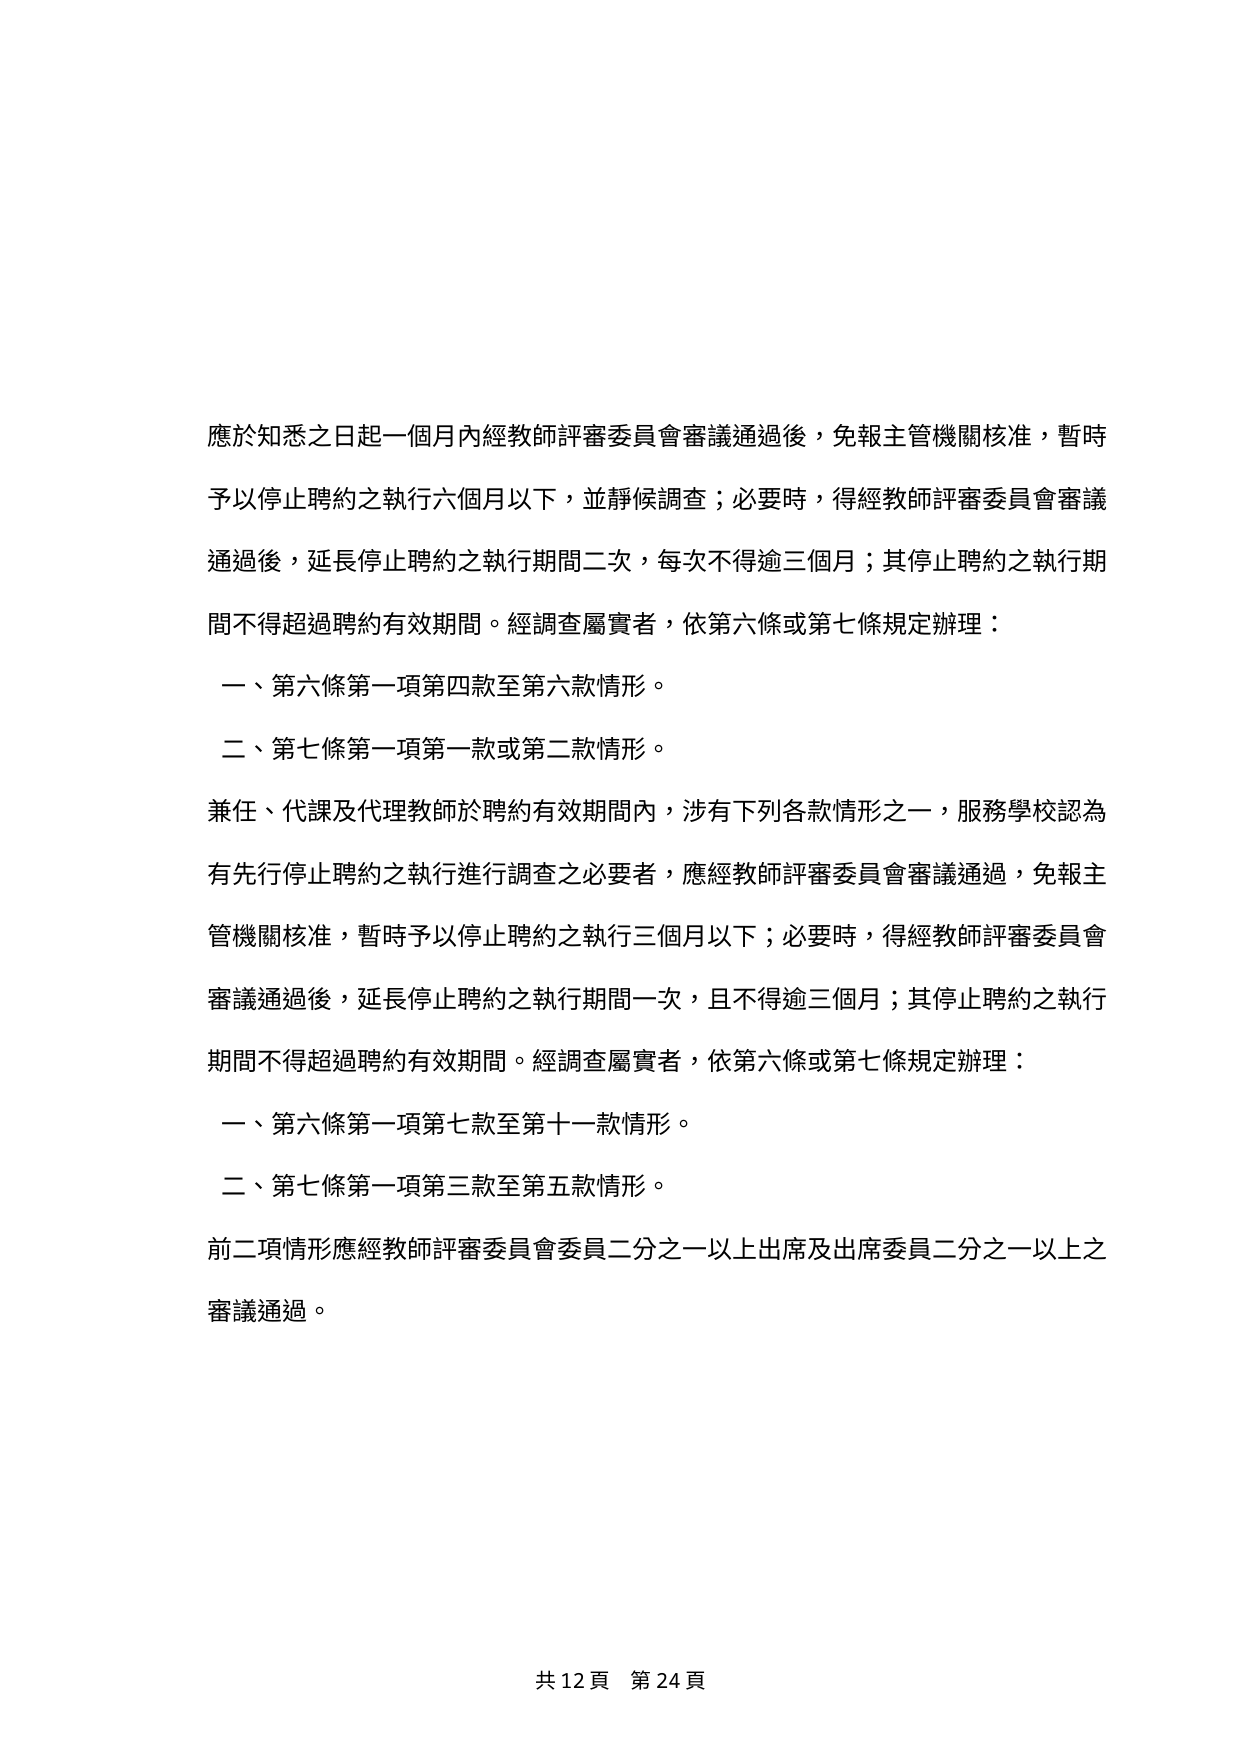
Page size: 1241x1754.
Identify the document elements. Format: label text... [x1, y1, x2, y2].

text 一、第六條第一項第四款至第六款情形。 [207, 643, 1122, 706]
text 應於知悉之日起一個月內經教師評審委員會審議通過後，免報主管機關核准，暫時予以停止聘約之執行六個月以下，並靜候調查；必要時，得經教師評審委員會審議通過後，延長停止聘約之執行期間二次，每次不得逾三個月；其停止聘約之執行期間不得超過聘約有效期間。經調查屬實者，依第六條或第七條規定辦理： [118, 393, 1122, 643]
text 前二項情形應經教師評審委員會委員二分之一以上出席及出席委員二分之一以上之審議通過。 [207, 1206, 1122, 1331]
text 二、第七條第一項第三款至第五款情形。 [207, 1143, 1122, 1206]
text 兼任、代課及代理教師於聘約有效期間內，涉有下列各款情形之一，服務學校認為有先行停止聘約之執行進行調查之必要者，應經教師評審委員會審議通過，免報主管機關核准，暫時予以停止聘約之執行三個月以下；必要時，得經教師評審委員會審議通過後，延長停止聘約之執行期間一次，且不得逾三個月；其停止聘約之執行期間不得超過聘約有效期間。經調查屬實者，依第六條或第七條規定辦理： [207, 768, 1122, 1081]
text 一、第六條第一項第七款至第十一款情形。 [207, 1081, 1122, 1143]
text 二、第七條第一項第一款或第二款情形。 [207, 706, 1122, 768]
